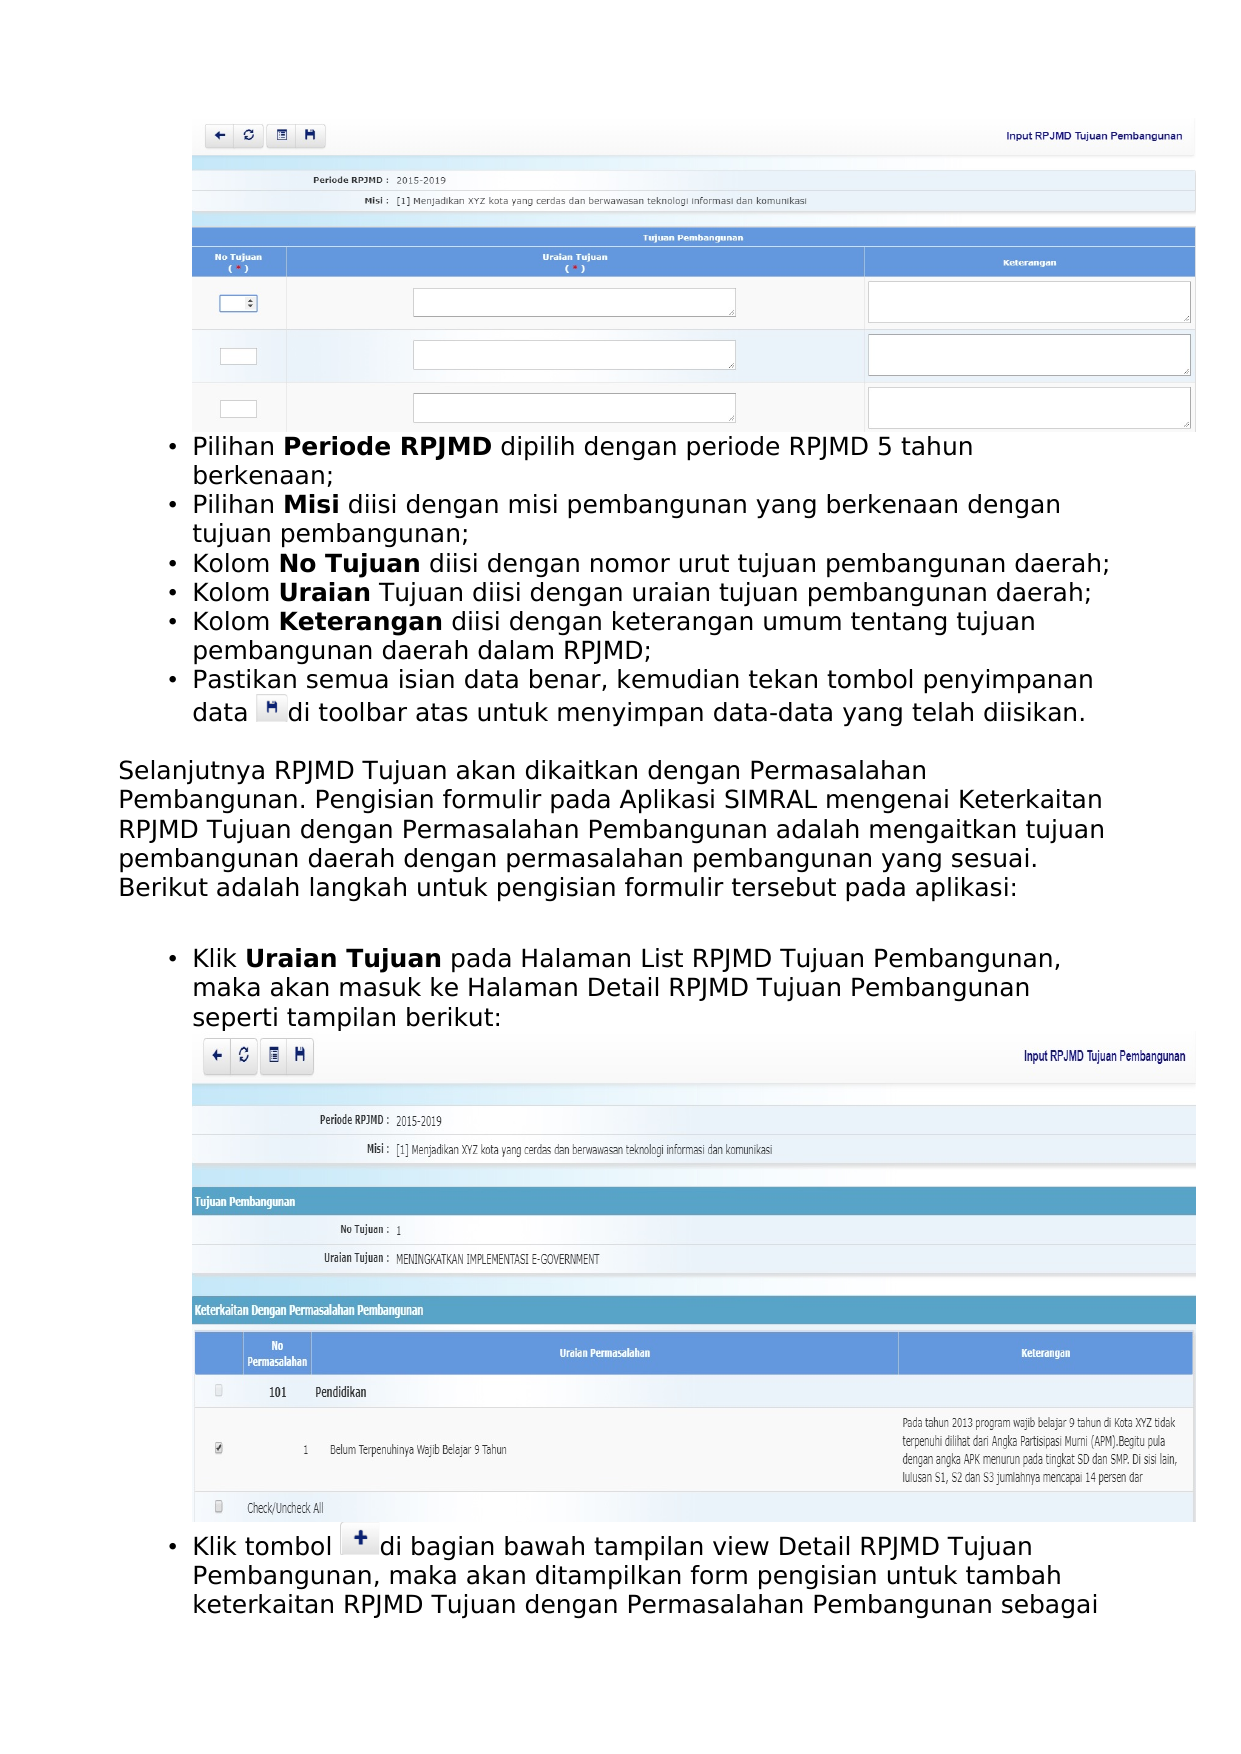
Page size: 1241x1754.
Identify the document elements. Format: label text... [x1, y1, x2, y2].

list Pilihan Misi diisi dengan misi pembangunan yang berkenaan dengan tujuan pembangunan;​​​​​​ [177, 490, 1122, 549]
list Kolom Keterangan diisi dengan keterangan umum tentang tujuan pembangunan daerah dalam RPJMD; [177, 607, 1122, 665]
list Pastikan semua isian data benar, kemudian tekan tombol penyimpanan data di toolbar atas untuk menyimpan data-data yang telah diisikan. [177, 665, 1122, 727]
list Pilihan Periode RPJMD dipilih dengan periode RPJMD 5 tahun berkenaan; [177, 432, 1122, 490]
text Selanjutnya RPJMD Tujuan akan dikaitkan dengan Permasalahan Pembangunan. Pengisian formulir pada Aplikasi SIMRAL mengenai Keterkaitan RPJMD Tujuan dengan Permasalahan Pembangunan adalah mengaitkan tujuan pembangunan daerah dengan permasalahan pembangunan yang sesuai. Berikut adalah langkah untuk pengisian formulir tersebut pada aplikasi: [118, 757, 1122, 902]
picture [192, 118, 1196, 432]
list Klik Uraian Tujuan pada Halaman List RPJMD Tujuan Pembangunan, maka akan masuk ke Halaman Detail RPJMD Tujuan Pembangunan seperti tampilan berikut:​​​​​​​​​​​​​​ [177, 944, 1122, 1522]
picture [256, 694, 288, 722]
list Klik tombol di bagian bawah tampilan view Detail RPJMD Tujuan Pembangunan, maka akan ditampilkan form pengisian untuk tambah keterkaitan RPJMD Tujuan dengan Permasalahan Pembangunan sebagai [177, 1522, 1122, 1619]
list Kolom No Tujuan diisi dengan nomor urut tujuan pembangunan daerah;​​​​​​​ [177, 549, 1122, 578]
list Kolom Uraian Tujuan diisi dengan uraian tujuan pembangunan daerah; [177, 578, 1122, 607]
picture [192, 1031, 1196, 1555]
list [177, 118, 192, 432]
